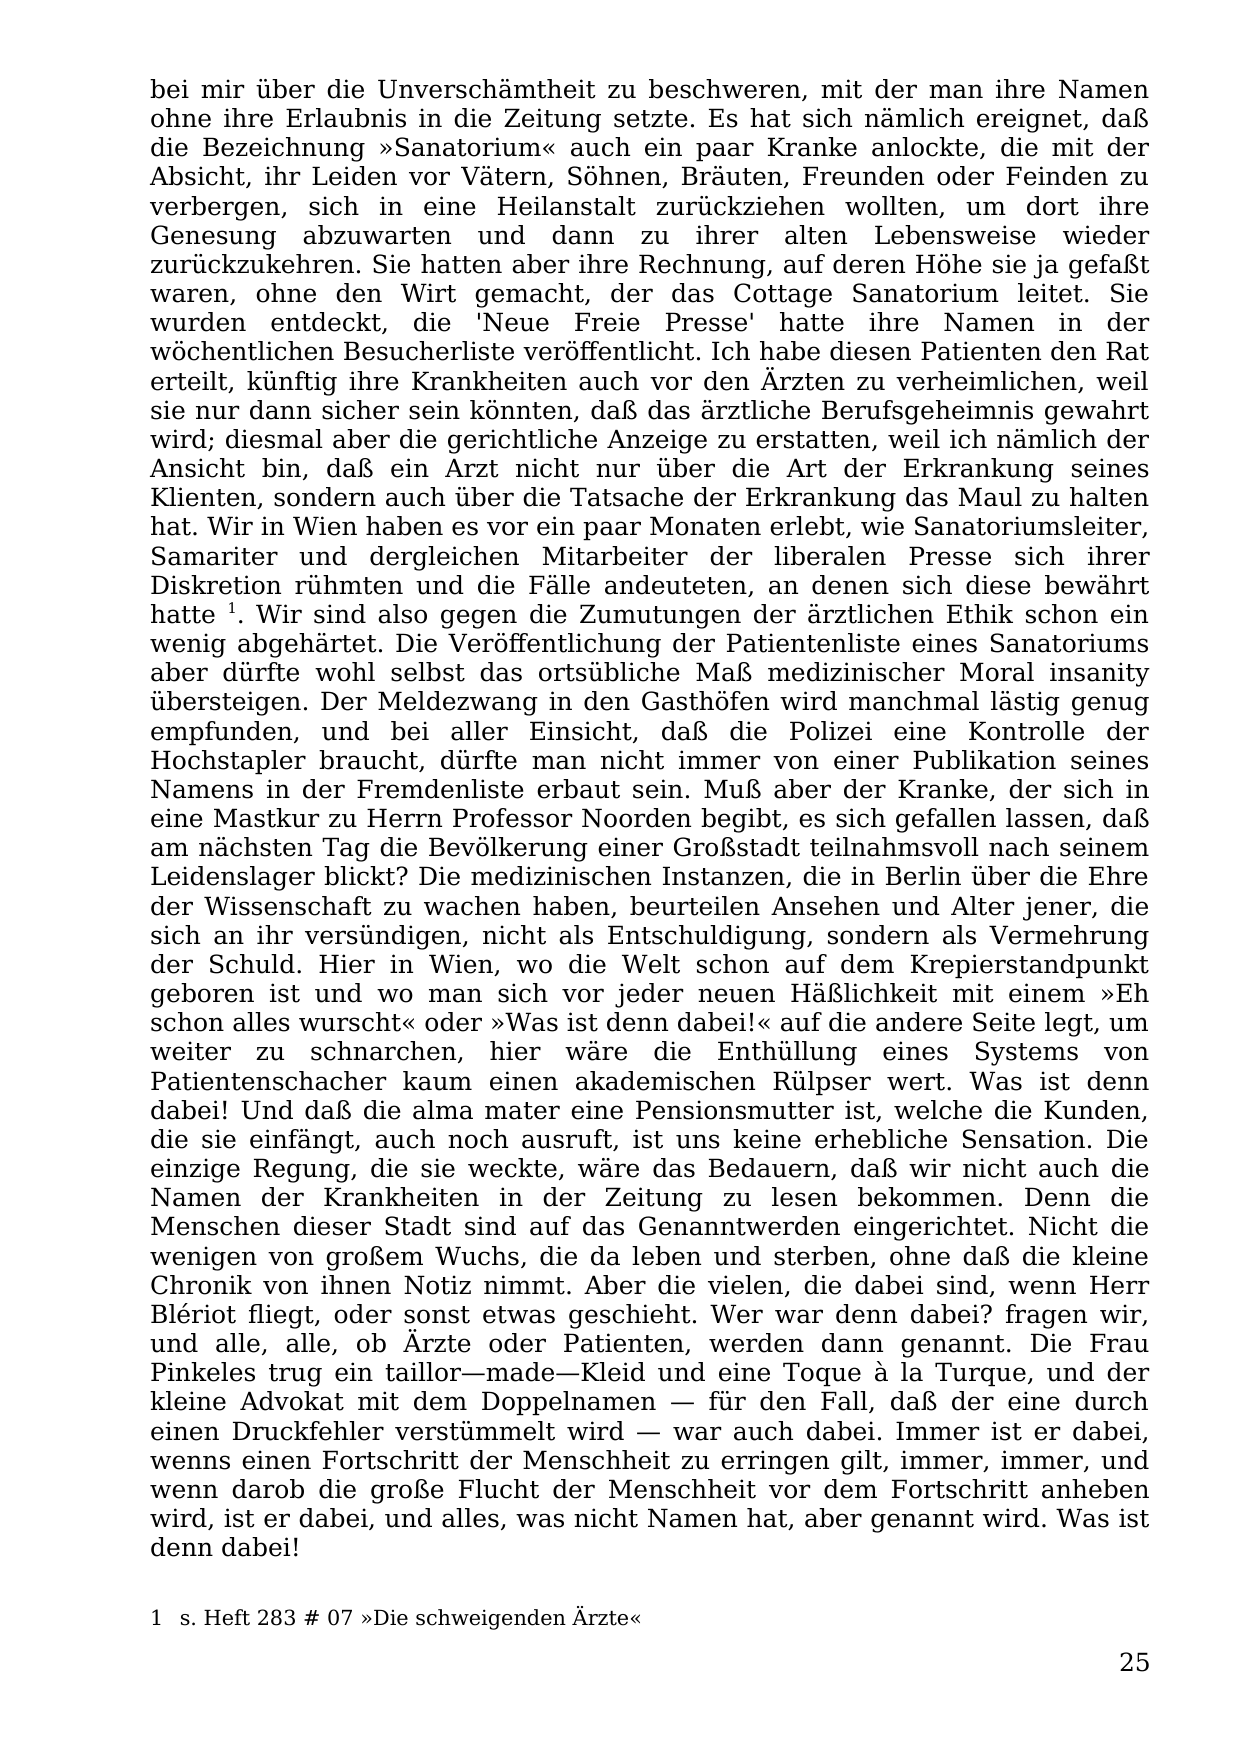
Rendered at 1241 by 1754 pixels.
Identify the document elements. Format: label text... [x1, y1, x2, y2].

text bei mir über die Unverschämtheit zu beschweren, mit der man ihre Namen ohne ihre Erlaubnis in die Zeitung setzte. Es hat sich nämlich ereignet, daß die Bezeichnung »Sanatorium« auch ein paar Kranke anlockte, die mit der Absicht, ihr Leiden vor Vätern, Söhnen, Bräuten, Freunden oder Feinden zu verbergen, sich in eine Heilanstalt zurückziehen wollten, um dort ihre Genesung abzuwarten und dann zu ihrer alten Lebensweise wieder zurückzukehren. Sie hatten aber ihre Rechnung, auf deren Höhe sie ja gefaßt waren, ohne den Wirt gemacht, der das Cottage Sanatorium leitet. Sie wurden entdeckt, die 'Neue Freie Presse' hatte ihre Namen in der wöchentlichen Besucherliste veröffentlicht. Ich habe diesen Patienten den Rat erteilt, künftig ihre Krankheiten auch vor den Ärzten zu verheimlichen, weil sie nur dann sicher sein könnten, daß das ärztliche Berufsgeheimnis gewahrt wird; diesmal aber die gerichtliche Anzeige zu erstatten, weil ich nämlich der Ansicht bin, daß ein Arzt nicht nur über die Art der Erkrankung seines Klienten, sondern auch über die Tatsache der Erkrankung das Maul zu halten hat. Wir in Wien haben es vor ein paar Monaten erlebt, wie Sanatoriumsleiter, Samariter und dergleichen Mitarbeiter der liberalen Presse sich ihrer Diskretion rühmten und die Fälle andeuteten, an denen sich diese bewährt hatte . Wir sind also gegen die Zumutungen der ärztlichen Ethik schon ein wenig abgehärtet. Die Veröffentlichung der Patientenliste eines Sanatoriums aber dürfte wohl selbst das ortsübliche Maß medizinischer Moral insanity übersteigen. Der Meldezwang in den Gasthöfen wird manchmal lästig genug empfunden, und bei aller Einsicht, daß die Polizei eine Kontrolle der Hochstapler braucht, dürfte man nicht immer von einer Publikation seines Namens in der Fremdenliste erbaut sein. Muß aber der Kranke, der sich in eine Mastkur zu Herrn Professor Noorden begibt, es sich gefallen lassen, daß am nächsten Tag die Bevölkerung einer Großstadt teilnahmsvoll nach seinem Leidenslager blickt? Die medizinischen Instanzen, die in Berlin über die Ehre der Wissenschaft zu wachen haben, beurteilen Ansehen und Alter jener, die sich an ihr versündigen, nicht als Entschuldigung, sondern als Vermehrung der Schuld. Hier in Wien, wo die Welt schon auf dem Krepierstandpunkt geboren ist und wo man sich vor jeder neuen Häßlichkeit mit einem »Eh schon alles wurscht« oder »Was ist denn dabei!« auf die andere Seite legt, um weiter zu schnarchen, hier wäre die Enthüllung eines Systems von Patientenschacher kaum einen akademischen Rülpser wert. Was ist denn dabei! Und daß die alma mater eine Pensionsmutter ist, welche die Kunden, die sie einfängt, auch noch ausruft, ist uns keine erhebliche Sensation. Die einzige Regung, die sie weckte, wäre das Bedauern, daß wir nicht auch die Namen der Krankheiten in der Zeitung zu lesen bekommen. Denn die Menschen dieser Stadt sind auf das Genanntwerden eingerichtet. Nicht die wenigen von großem Wuchs, die da leben und sterben, ohne daß die kleine Chronik von ihnen Notiz nimmt. Aber die vielen, die dabei sind, wenn Herr Blériot fliegt, oder sonst etwas geschieht. Wer war denn dabei? fragen wir, und alle, alle, ob Ärzte oder Patienten, werden dann genannt. Die Frau Pinkeles trug ein taillor—made—Kleid und eine Toque à la Turque, und der kleine Advokat mit dem Doppelnamen — für den Fall, daß der eine durch einen Druckfehler verstümmelt wird — war auch dabei. Immer ist er dabei, wenns einen Fortschritt der Menschheit zu erringen gilt, immer, immer, und wenn darob die große Flucht der Menschheit vor dem Fortschritt anheben wird, ist er dabei, und alles, was nicht Namen hat, aber genannt wird. Was ist denn dabei! [150, 75, 1151, 1562]
text s. Heft 283 # 07 »Die schweigenden Ärzte« [150, 1606, 1151, 1631]
